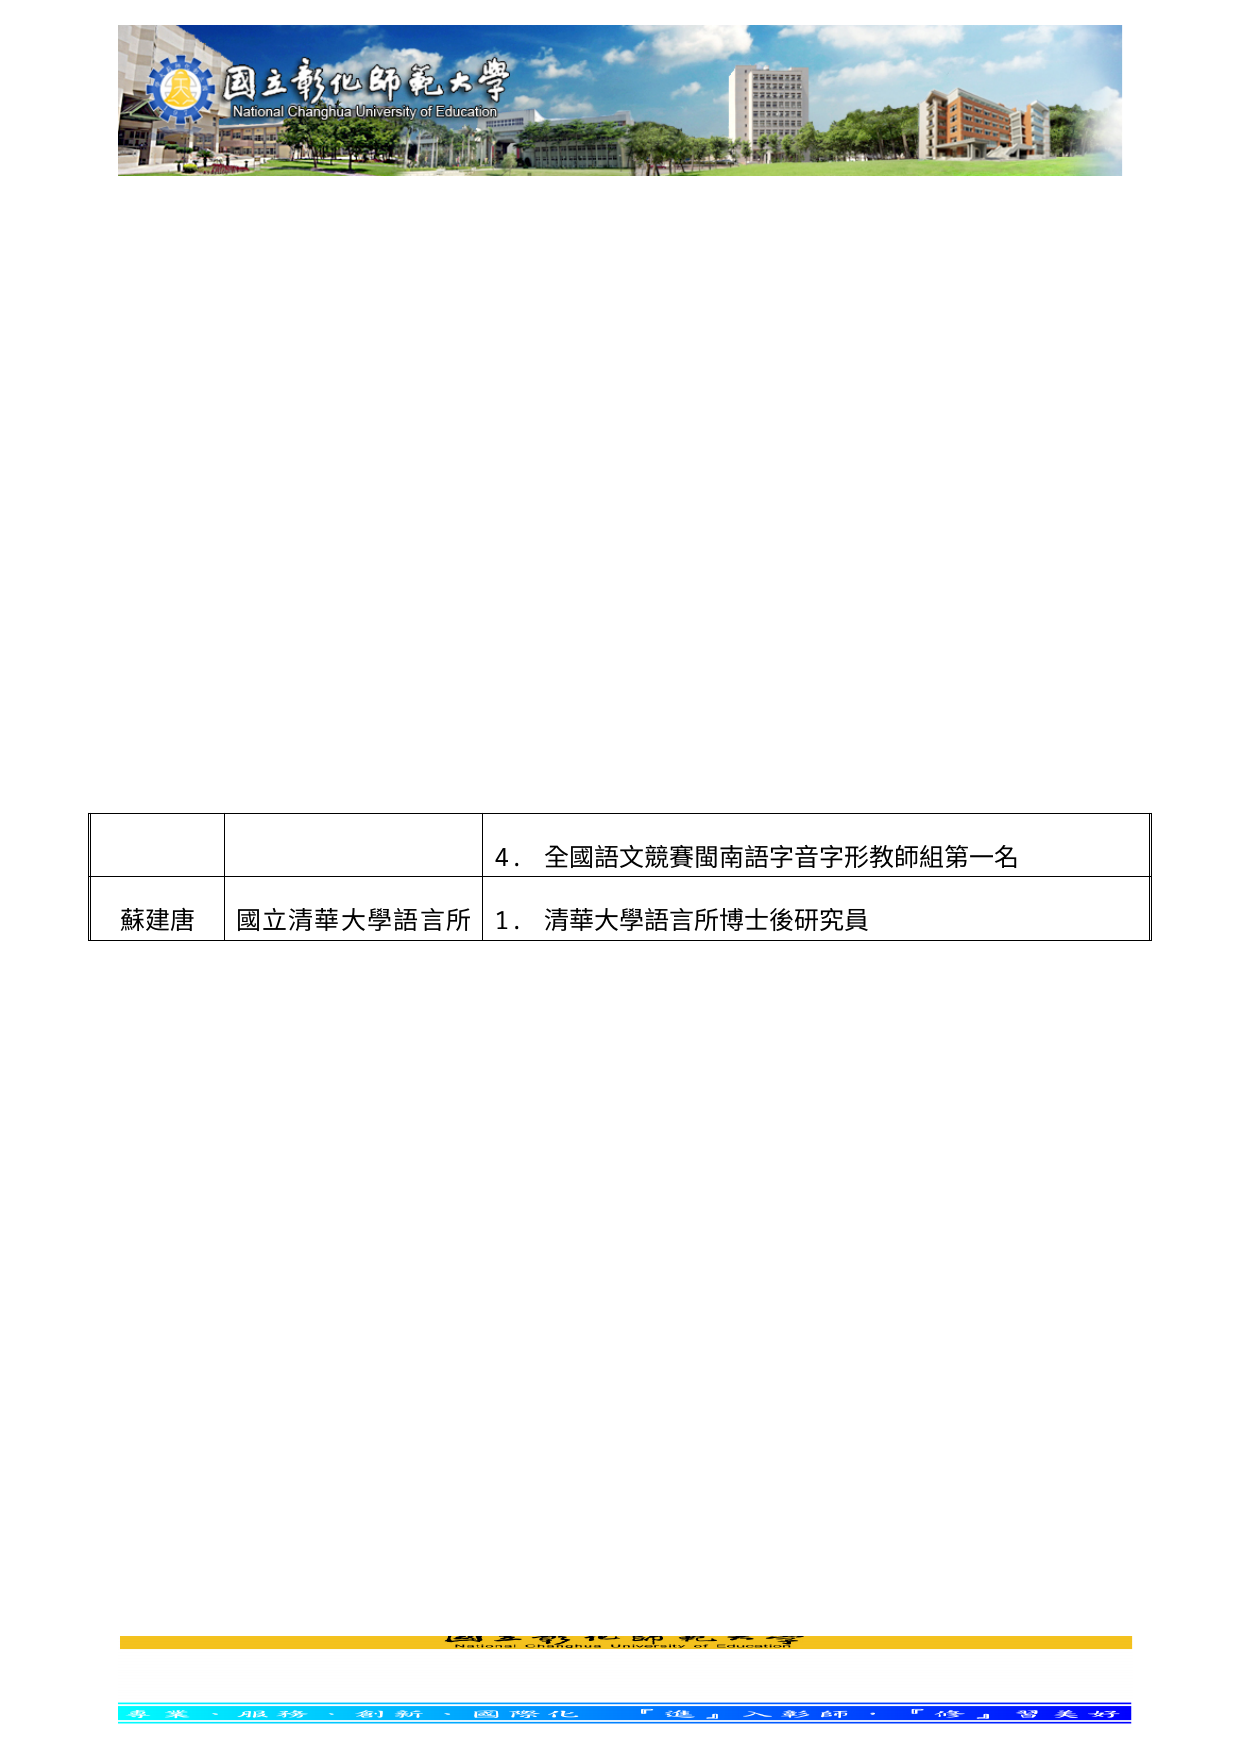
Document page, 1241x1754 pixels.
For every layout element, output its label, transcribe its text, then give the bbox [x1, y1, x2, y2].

table_cell [91, 814, 224, 876]
table_cell 清華大學語言所博士後研究員 清華大學臺語所本土語言師資班教師 東海大學中文系兼任助理教授 清華大學校內語文競賽評審、教育部閩南語能力檢定 閱卷人員 [483, 877, 1149, 939]
table_cell 蘇建唐 [91, 877, 224, 939]
table_cell [225, 814, 482, 876]
table_cell 國立清華大學語言所 [225, 877, 482, 939]
table_cell 彰化縣台語教學初進階師資培訓研習講師 教育部閩南語認證C2級專業級通過 全國語文競賽評審 全國語文競賽閩南語字音字形教師組第一名 [483, 814, 1149, 876]
